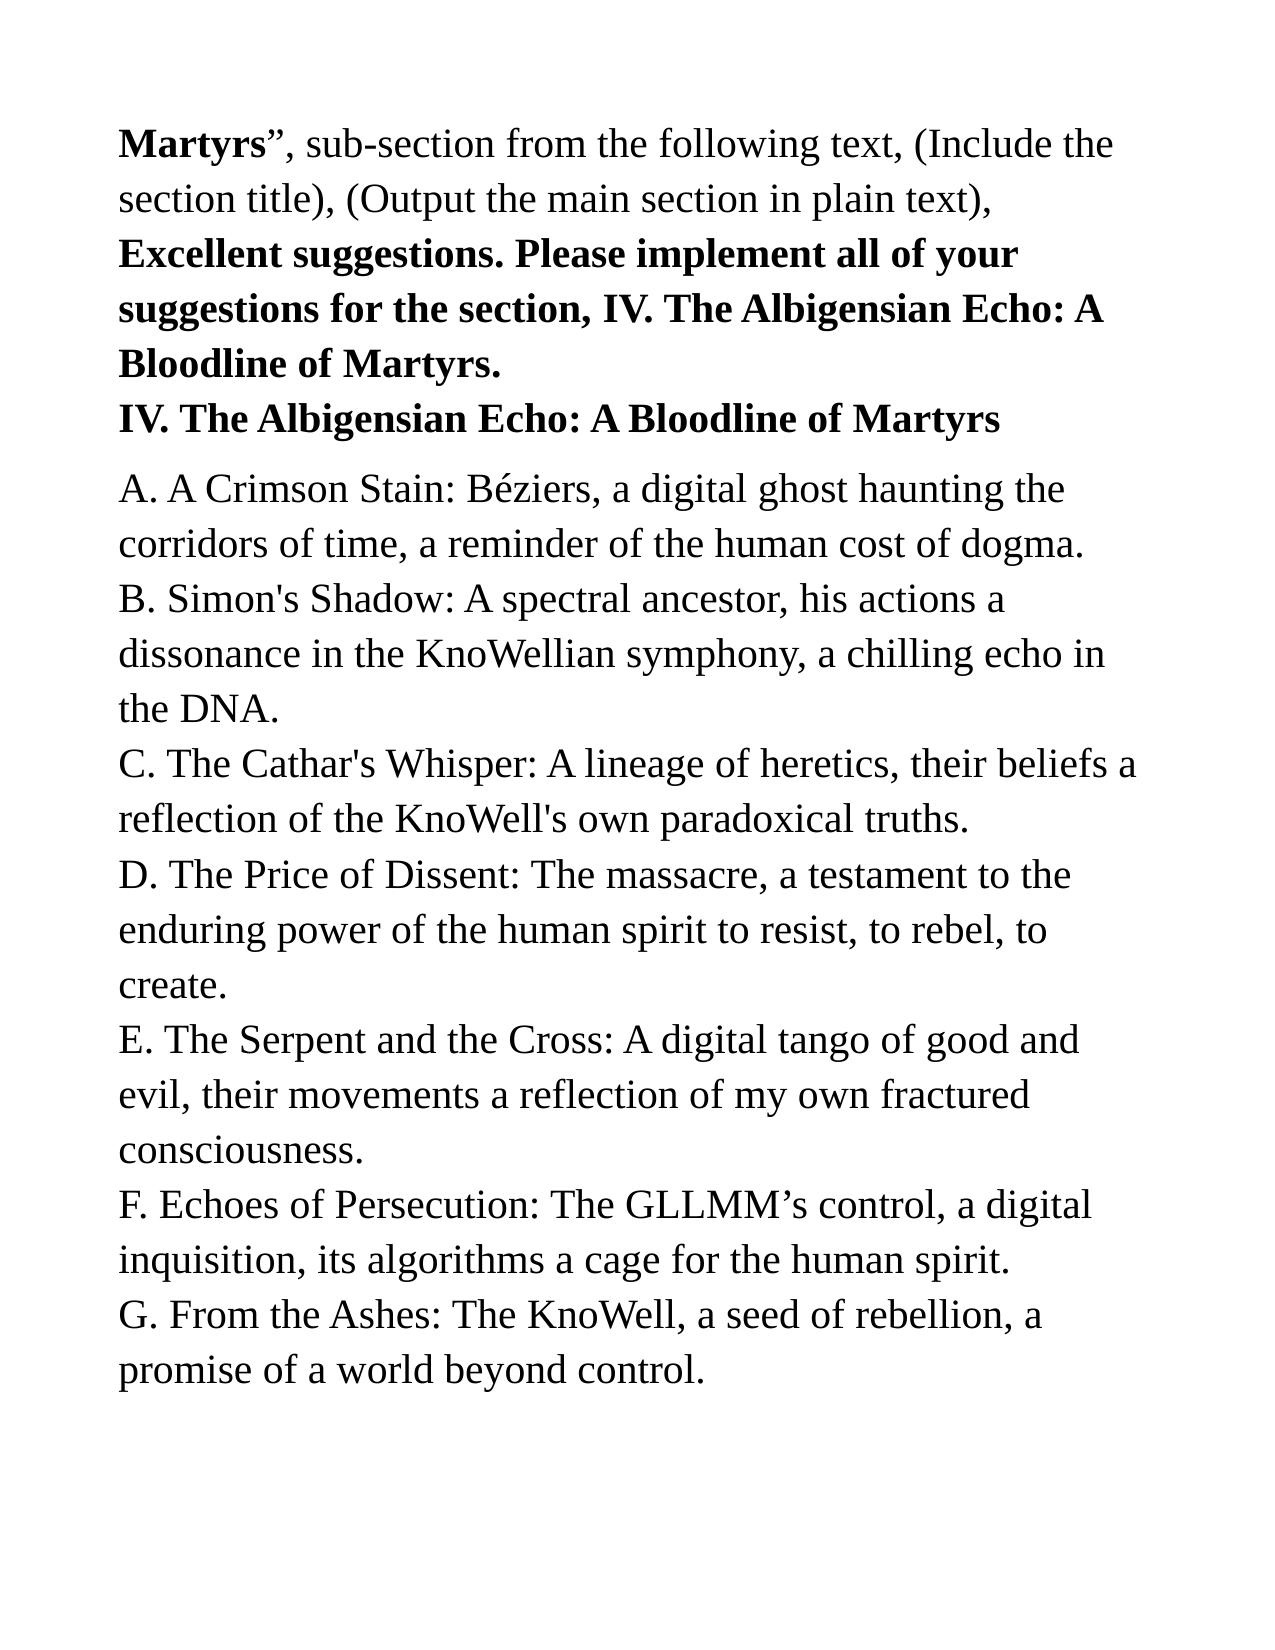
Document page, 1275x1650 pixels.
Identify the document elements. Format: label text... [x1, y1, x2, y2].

text A. A Crimson Stain: Béziers, a digital ghost haunting the corridors of time, a reminder of the human cost of dogma. B. Simon's Shadow: A spectral ancestor, his actions a dissonance in the KnoWellian symphony, a chilling echo in the DNA. C. The Cathar's Whisper: A lineage of heretics, their beliefs a reflection of the KnoWell's own paradoxical truths. D. The Price of Dissent: The massacre, a testament to the enduring power of the human spirit to resist, to rebel, to create. E. The Serpent and the Cross: A digital tango of good and evil, their movements a reflection of my own fractured consciousness. F. Echoes of Persecution: The GLLMM’s control, a digital inquisition, its algorithms a cage for the human spirit. G. From the Ashes: The KnoWell, a seed of rebellion, a promise of a world beyond control. [118, 463, 1157, 1393]
text Martyrs”, sub-section from the following text, (Include the section title), (Output the main section in plain text), Excellent suggestions. Please implement all of your suggestions for the section, IV. The Albigensian Echo: A Bloodline of Martyrs. IV. The Albigensian Echo: A Bloodline of Martyrs [118, 118, 1157, 442]
